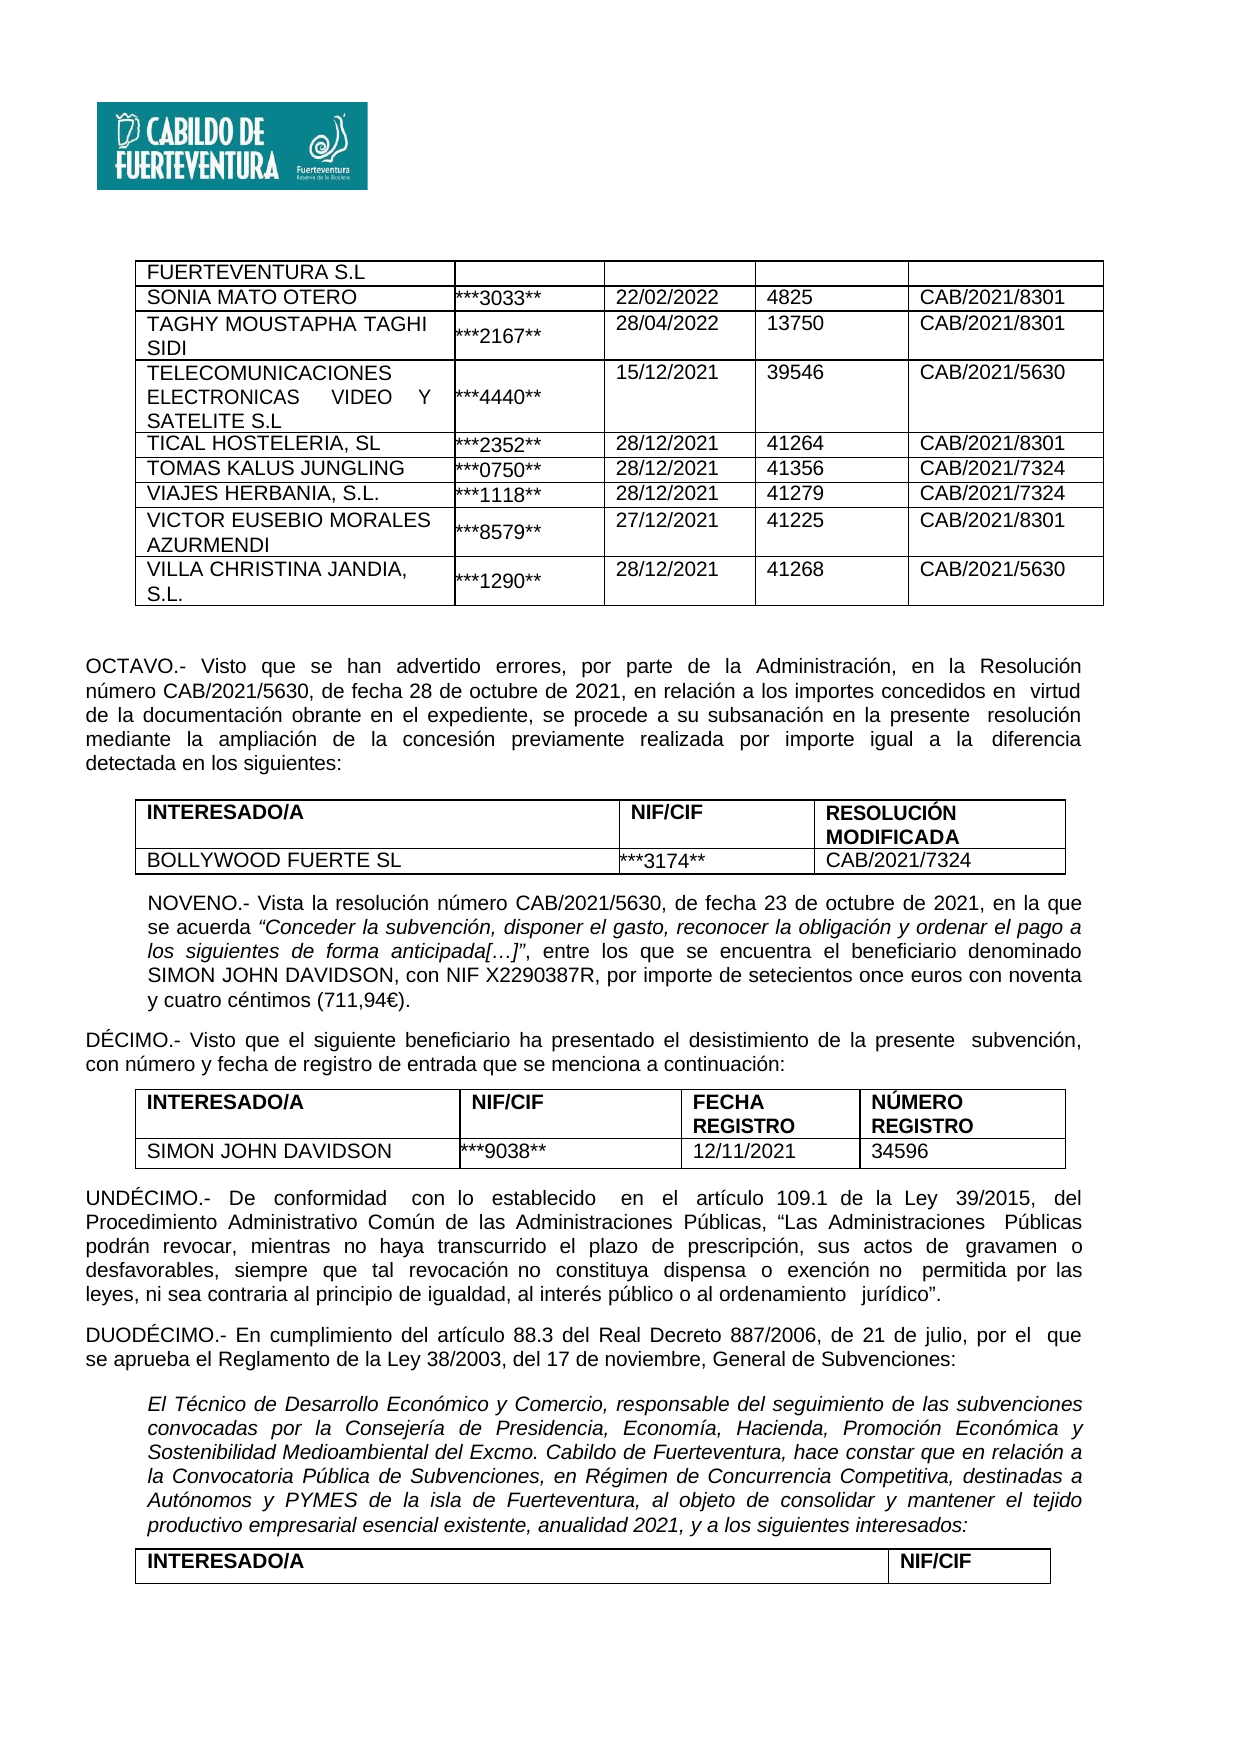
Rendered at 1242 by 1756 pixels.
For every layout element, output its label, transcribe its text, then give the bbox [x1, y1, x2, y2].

table_header [605, 262, 755, 285]
table_cell 28/12/2021 [605, 483, 755, 507]
table_header INTERESADO/A [136, 801, 619, 848]
table_header NIF/CIF [461, 1090, 681, 1138]
table_cell ***1290** [456, 557, 604, 605]
table_cell 28/12/2021 [605, 458, 755, 482]
table_cell 28/12/2021 [605, 557, 755, 605]
table_cell ***3033** [456, 287, 604, 310]
table_cell SONIA MATO OTERO [136, 287, 454, 310]
table_cell 34596 [861, 1139, 1065, 1167]
table_cell 41264 [756, 433, 908, 457]
table_header [456, 262, 604, 285]
table_cell 41225 [756, 508, 908, 556]
table_cell ***9038** [461, 1139, 681, 1167]
text NOVENO.- Vista la resolución número CAB/2021/5630, de fecha 23 de octubre de 2021, en la que se acuerda “Conceder la subvención, disponer el gasto, reconocer la obligación y ordenar el pago a los siguientes de forma anticipada[…]”, entre los que se encuentra el beneficiario denominado SIMON JOHN DAVIDSON, con NIF X2290387R, por importe de setecientos once euros con noventa y cuatro céntimos (711,94€). [147, 891, 1083, 1011]
table_cell ***1118** [456, 483, 604, 507]
table_cell TAGHY MOUSTAPHA TAGHI SIDI [136, 312, 454, 359]
text DÉCIMO.- Visto que el siguiente beneficiario ha presentado el desistimiento de la presente subvención, con número y fecha de registro de entrada que se menciona a continuación: [85, 1028, 1082, 1076]
table_cell CAB/2021/5630 [909, 361, 1103, 432]
table_cell CAB/2021/5630 [909, 557, 1103, 605]
table_header RESOLUCIÓN MODIFICADA [815, 801, 1065, 848]
table_header FECHA REGISTRO [682, 1090, 859, 1138]
table_cell VIAJES HERBANIA, S.L. [136, 483, 454, 507]
table_cell 15/12/2021 [605, 361, 755, 432]
text DUODÉCIMO.- En cumplimiento del artículo 88.3 del Real Decreto 887/2006, de 21 de julio, por el que se aprueba el Reglamento de la Ley 38/2003, del 17 de noviembre, General de Subvenciones: [85, 1323, 1082, 1371]
table_cell CAB/2021/8301 [909, 287, 1103, 310]
table_cell TELECOMUNICACIONES ELECTRONICAS VIDEO Y SATELITE S.L [136, 361, 454, 432]
table_cell CAB/2021/7324 [909, 483, 1103, 507]
table_cell CAB/2021/7324 [815, 849, 1065, 873]
text OCTAVO.- Visto que se han advertido errores, por parte de la Administración, en la Resolución número CAB/2021/5630, de fecha 28 de octubre de 2021, en relación a los importes concedidos en virtud de la documentación obrante en el expediente, se procede a su subsanación en la presente resolución mediante la ampliación de la concesión previamente realizada por importe igual a la diferencia detectada en los siguientes: [85, 654, 1082, 775]
table_cell 28/04/2022 [605, 312, 755, 359]
table_cell 13750 [756, 312, 908, 359]
table_cell 39546 [756, 361, 908, 432]
table_cell 41356 [756, 458, 908, 482]
table_cell VILLA CHRISTINA JANDIA, S.L. [136, 557, 454, 605]
table_cell TICAL HOSTELERIA, SL [136, 433, 454, 457]
table_cell ***4440** [456, 361, 604, 432]
table_cell 22/02/2022 [605, 287, 755, 310]
table_cell 4825 [756, 287, 908, 310]
table_cell ***3174** [620, 849, 814, 873]
table_cell CAB/2021/8301 [909, 312, 1103, 359]
table_header FUERTEVENTURA S.L [136, 262, 454, 285]
table_cell VICTOR EUSEBIO MORALES AZURMENDI [136, 508, 454, 556]
table_cell 27/12/2021 [605, 508, 755, 556]
table_cell ***8579** [456, 508, 604, 556]
table_cell 12/11/2021 [682, 1139, 859, 1167]
table_cell CAB/2021/7324 [909, 458, 1103, 482]
table_header [756, 262, 908, 285]
table_header [909, 262, 1103, 285]
table_cell ***0750** [456, 458, 604, 482]
table_cell ***2352** [456, 433, 604, 457]
table_cell CAB/2021/8301 [909, 508, 1103, 556]
table_cell 41279 [756, 483, 908, 507]
table_cell 41268 [756, 557, 908, 605]
table_cell 28/12/2021 [605, 433, 755, 457]
table_header INTERESADO/A [136, 1090, 459, 1138]
table_cell BOLLYWOOD FUERTE SL [136, 849, 619, 873]
text UNDÉCIMO.- De conformidad con lo establecido en el artículo 109.1 de la Ley 39/2015, del Procedimiento Administrativo Común de las Administraciones Públicas, “Las Administraciones Públicas podrán revocar, mientras no haya transcurrido el plazo de prescripción, sus actos de gravamen o desfavorables, siempre que tal revocación no constituya dispensa o exención no permitida por las leyes, ni sea contraria al principio de igualdad, al interés público o al ordenamiento jurídico”. [85, 1185, 1083, 1306]
table_header NÚMERO REGISTRO [861, 1090, 1065, 1138]
table_cell CAB/2021/8301 [909, 433, 1103, 457]
table_header NIF/CIF [620, 801, 814, 848]
table_cell TOMAS KALUS JUNGLING [136, 458, 454, 482]
table_cell SIMON JOHN DAVIDSON [136, 1139, 459, 1167]
table_cell ***2167** [456, 312, 604, 359]
text El Técnico de Desarrollo Económico y Comercio, responsable del seguimiento de las subvenciones convocadas por la Consejería de Presidencia, Economía, Hacienda, Promoción Económica y Sostenibilidad Medioambiental del Excmo. Cabildo de Fuerteventura, hace constar que en relación a la Convocatoria Pública de Subvenciones, en Régimen de Concurrencia Competitiva, destinadas a Autónomos y PYMES de la isla de Fuerteventura, al objeto de consolidar y mantener el tejido productivo empresarial esencial existente, anualidad 2021, y a los siguientes interesados: [147, 1392, 1083, 1536]
